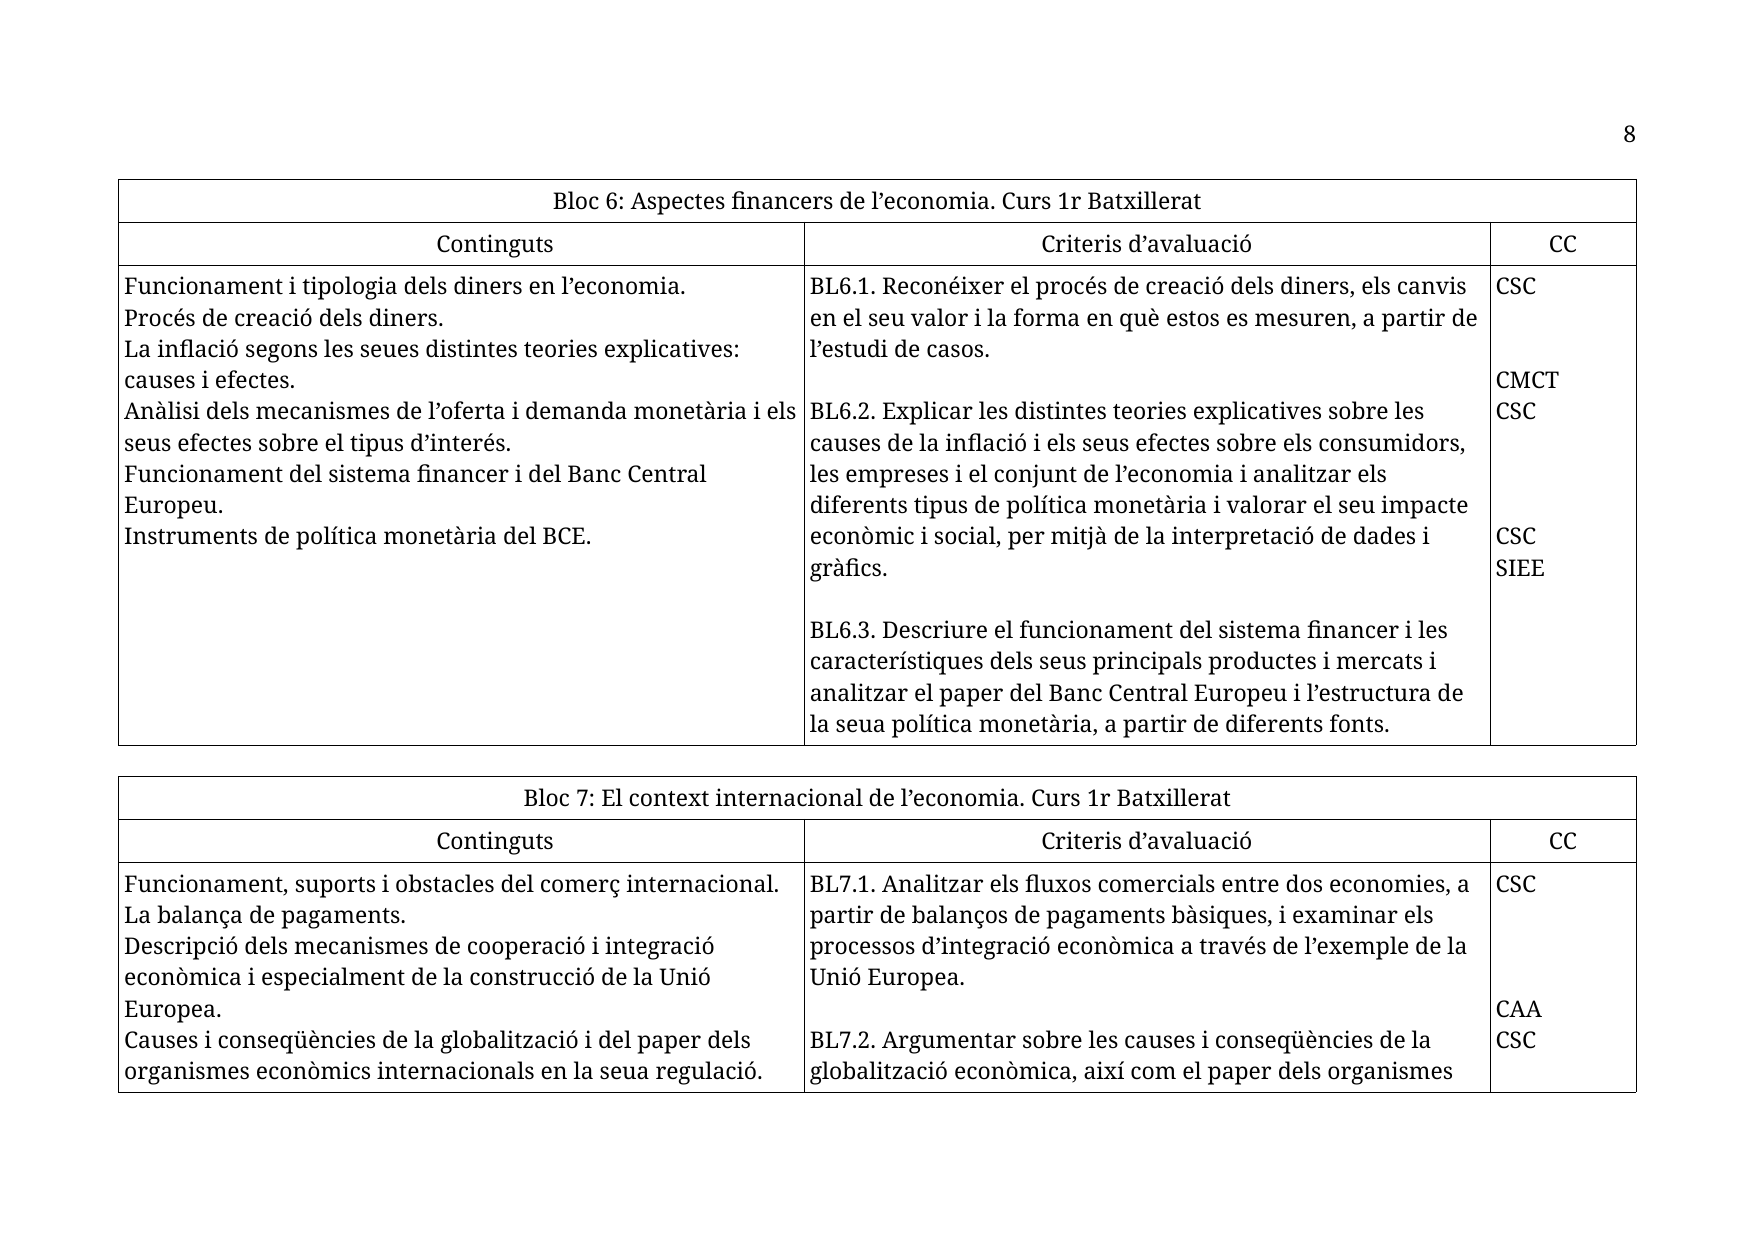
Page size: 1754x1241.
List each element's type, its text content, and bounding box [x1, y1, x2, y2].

table_cell Continguts [119, 820, 804, 862]
table_header Bloc 6: Aspectes financers de l’economia. Curs 1r Batxillerat [119, 180, 1636, 222]
table_header Bloc 7: El context internacional de l’economia. Curs 1r Batxillerat [119, 777, 1636, 819]
table_cell Criteris d’avaluació [805, 223, 1490, 264]
table_cell Funcionament, suports i obstacles del comerç internacional. La balança de pagaments. Descripció dels mecanismes de cooperació i integració econòmica i especialment de la construcció de la Unió Europea. Causes i conseqüències de la globalització i del paper dels organismes econòmics internacionals en la seua regulació. [119, 863, 804, 1092]
table_cell CSC CMCT CSC CSC SIEE [1491, 266, 1636, 745]
table_cell BL7.1. Analitzar els fluxos comercials entre dos economies, a partir de balanços de pagaments bàsiques, i examinar els processos d’integració econòmica a través de l’exemple de la Unió Europea. BL7.2. Argumentar sobre les causes i conseqüències de la globalització econòmica, així com el paper dels organismes [805, 863, 1490, 1092]
table_cell CC [1491, 820, 1636, 862]
table_cell BL6.1. Reconéixer el procés de creació dels diners, els canvis en el seu valor i la forma en què estos es mesuren, a partir de l’estudi de casos. BL6.2. Explicar les distintes teories explicatives sobre les causes de la inflació i els seus efectes sobre els consumidors, les empreses i el conjunt de l’economia i analitzar els diferents tipus de política monetària i valorar el seu impacte econòmic i social, per mitjà de la interpretació de dades i gràfics. BL6.3. Descriure el funcionament del sistema financer i les característiques dels seus principals productes i mercats i analitzar el paper del Banc Central Europeu i l’estructura de la seua política monetària, a partir de diferents fonts. [805, 266, 1490, 745]
table_cell Criteris d’avaluació [805, 820, 1490, 862]
table_cell CSC CAA CSC [1491, 863, 1636, 1092]
table_cell Funcionament i tipologia dels diners en l’economia. Procés de creació dels diners. La inflació segons les seues distintes teories explicatives: causes i efectes. Anàlisi dels mecanismes de l’oferta i demanda monetària i els seus efectes sobre el tipus d’interés. Funcionament del sistema financer i del Banc Central Europeu. Instruments de política monetària del BCE. [119, 266, 804, 745]
table_cell Continguts [119, 223, 804, 264]
table_cell CC [1491, 223, 1636, 264]
